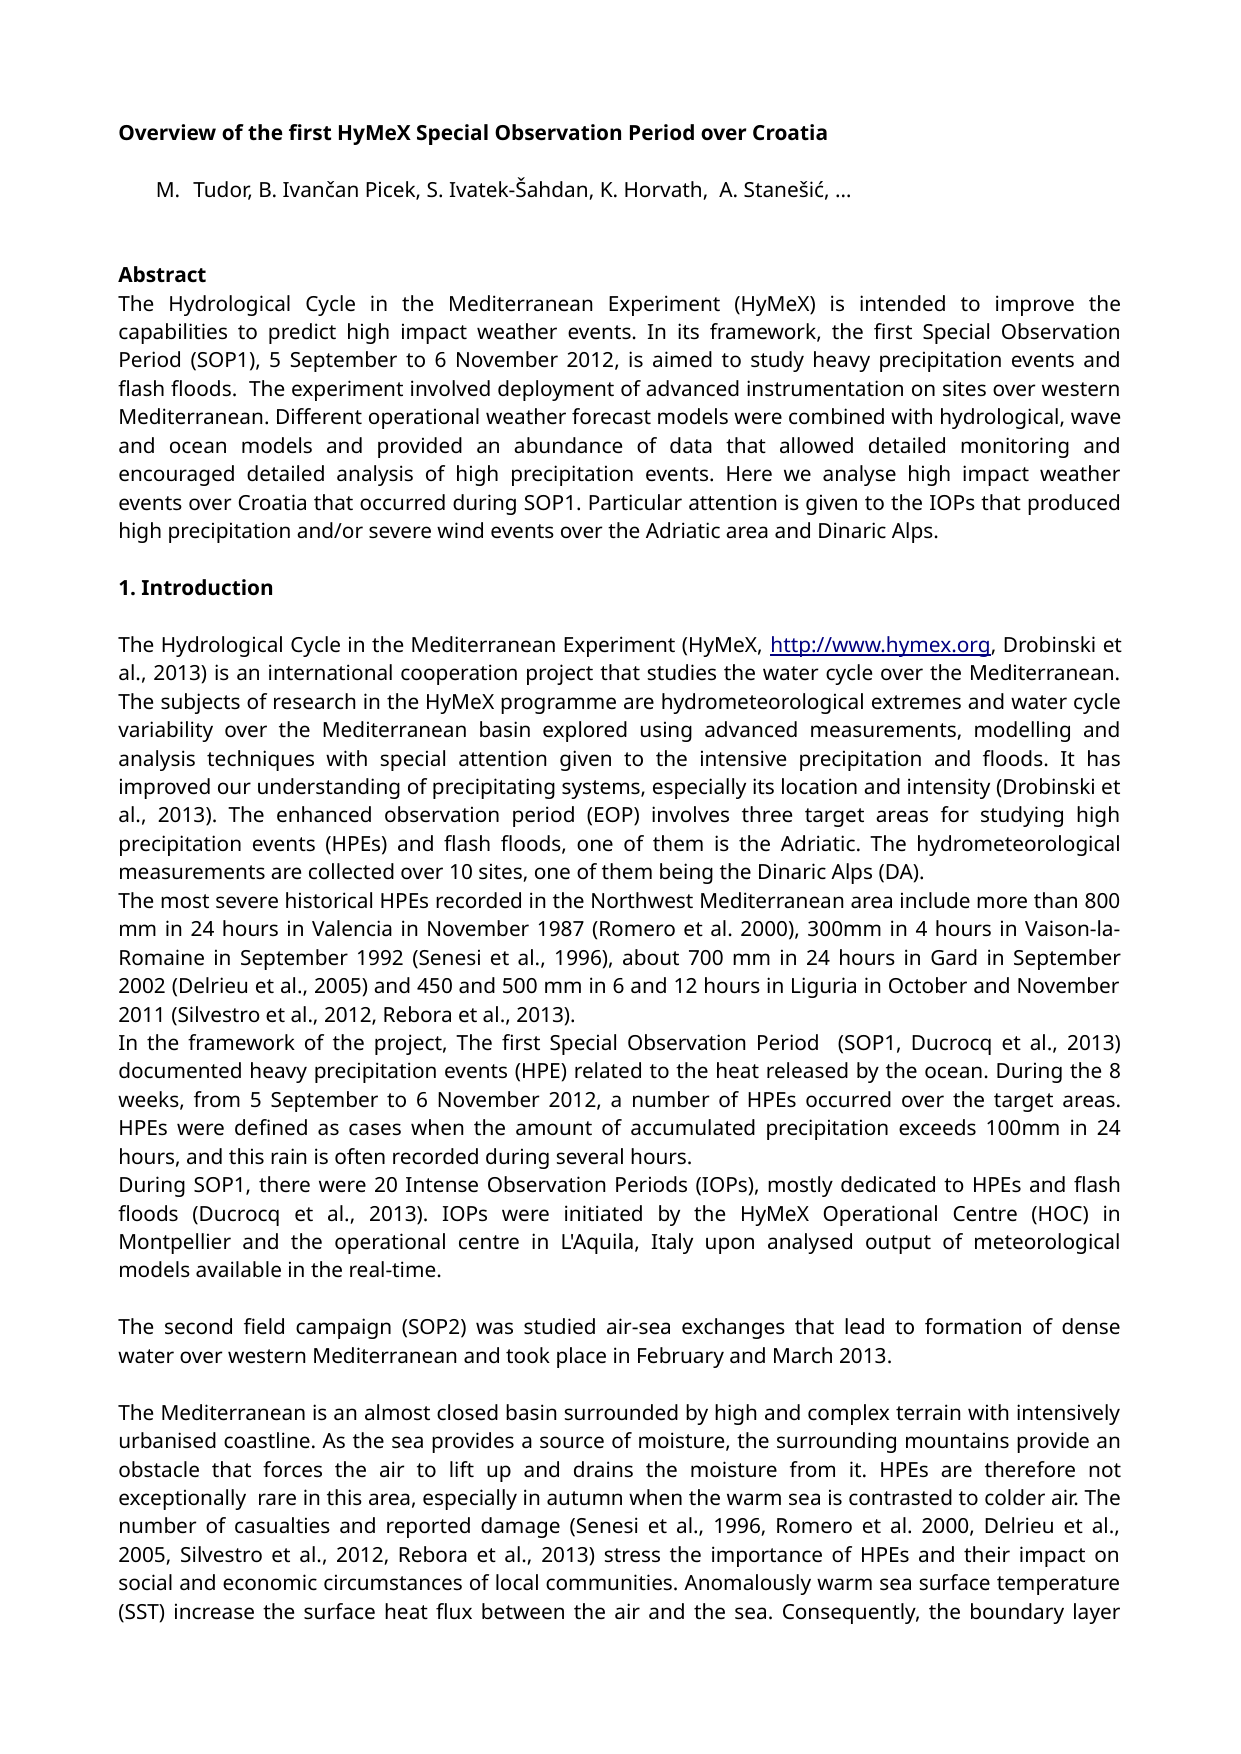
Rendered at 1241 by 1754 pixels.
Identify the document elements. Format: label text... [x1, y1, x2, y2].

text In the framework of the project, The first Special Observation Period (SOP1, Ducrocq et al., 2013) documented heavy precipitation events (HPE) related to the heat released by the ocean. During the 8 weeks, from 5 September to 6 November 2012, a number of HPEs occurred over the target areas. HPEs were defined as cases when the amount of accumulated precipitation exceeds 100mm in 24 hours, and this rain is often recorded during several hours. [118, 1028, 1122, 1170]
text During SOP1, there were 20 Intense Observation Periods (IOPs), mostly dedicated to HPEs and flash floods (Ducrocq et al., 2013). IOPs were initiated by the HyMeX Operational Centre (HOC) in Montpellier and the operational centre in L'Aquila, Italy upon analysed output of meteorological models available in the real-time. [118, 1170, 1122, 1284]
text 1. Introduction [118, 573, 1122, 602]
text The Mediterranean is an almost closed basin surrounded by high and complex terrain with intensively urbanised coastline. As the sea provides a source of moisture, the surrounding mountains provide an obstacle that forces the air to lift up and drains the moisture from it. HPEs are therefore not exceptionally rare in this area, especially in autumn when the warm sea is contrasted to colder air. The number of casualties and reported damage (Senesi et al., 1996, Romero et al. 2000, Delrieu et al., 2005, Silvestro et al., 2012, Rebora et al., 2013) stress the importance of HPEs and their impact on social and economic circumstances of local communities. Anomalously warm sea surface temperature (SST) increase the surface heat flux between the air and the sea. Consequently, the boundary layer [118, 1398, 1122, 1625]
text The Hydrological Cycle in the Mediterranean Experiment (HyMeX) is intended to improve the capabilities to predict high impact weather events. In its framework, the first Special Observation Period (SOP1), 5 September to 6 November 2012, is aimed to study heavy precipitation events and flash floods. The experiment involved deployment of advanced instrumentation on sites over western Mediterranean. Different operational weather forecast models were combined with hydrological, wave and ocean models and provided an abundance of data that allowed detailed monitoring and encouraged detailed analysis of high precipitation events. Here we analyse high impact weather events over Croatia that occurred during SOP1. Particular attention is given to the IOPs that produced high precipitation and/or severe wind events over the Adriatic area and Dinaric Alps. [118, 289, 1122, 545]
text The second field campaign (SOP2) was studied air-sea exchanges that lead to formation of dense water over western Mediterranean and took place in February and March 2013. [118, 1312, 1122, 1369]
text Abstract [118, 260, 1122, 289]
text Overview of the first HyMeX Special Observation Period over Croatia [118, 118, 1122, 147]
text The most severe historical HPEs recorded in the Northwest Mediterranean area include more than 800 mm in 24 hours in Valencia in November 1987 (Romero et al. 2000), 300mm in 4 hours in Vaison-la-Romaine in September 1992 (Senesi et al., 1996), about 700 mm in 24 hours in Gard in September 2002 (Delrieu et al., 2005) and 450 and 500 mm in 6 and 12 hours in Liguria in October and November 2011 (Silvestro et al., 2012, Rebora et al., 2013). [118, 886, 1122, 1028]
list Tudor, B. Ivančan Picek, S. Ivatek-Šahdan, K. Horvath, A. Stanešić, … [156, 175, 1122, 203]
text The Hydrological Cycle in the Mediterranean Experiment (HyMeX, http://www.hymex.org, Drobinski et al., 2013) is an international cooperation project that studies the water cycle over the Mediterranean. The subjects of research in the HyMeX programme are hydrometeorological extremes and water cycle variability over the Mediterranean basin explored using advanced measurements, modelling and analysis techniques with special attention given to the intensive precipitation and floods. It has improved our understanding of precipitating systems, especially its location and intensity (Drobinski et al., 2013). The enhanced observation period (EOP) involves three target areas for studying high precipitation events (HPEs) and flash floods, one of them is the Adriatic. The hydrometeorological measurements are collected over 10 sites, one of them being the Dinaric Alps (DA). [118, 630, 1122, 886]
